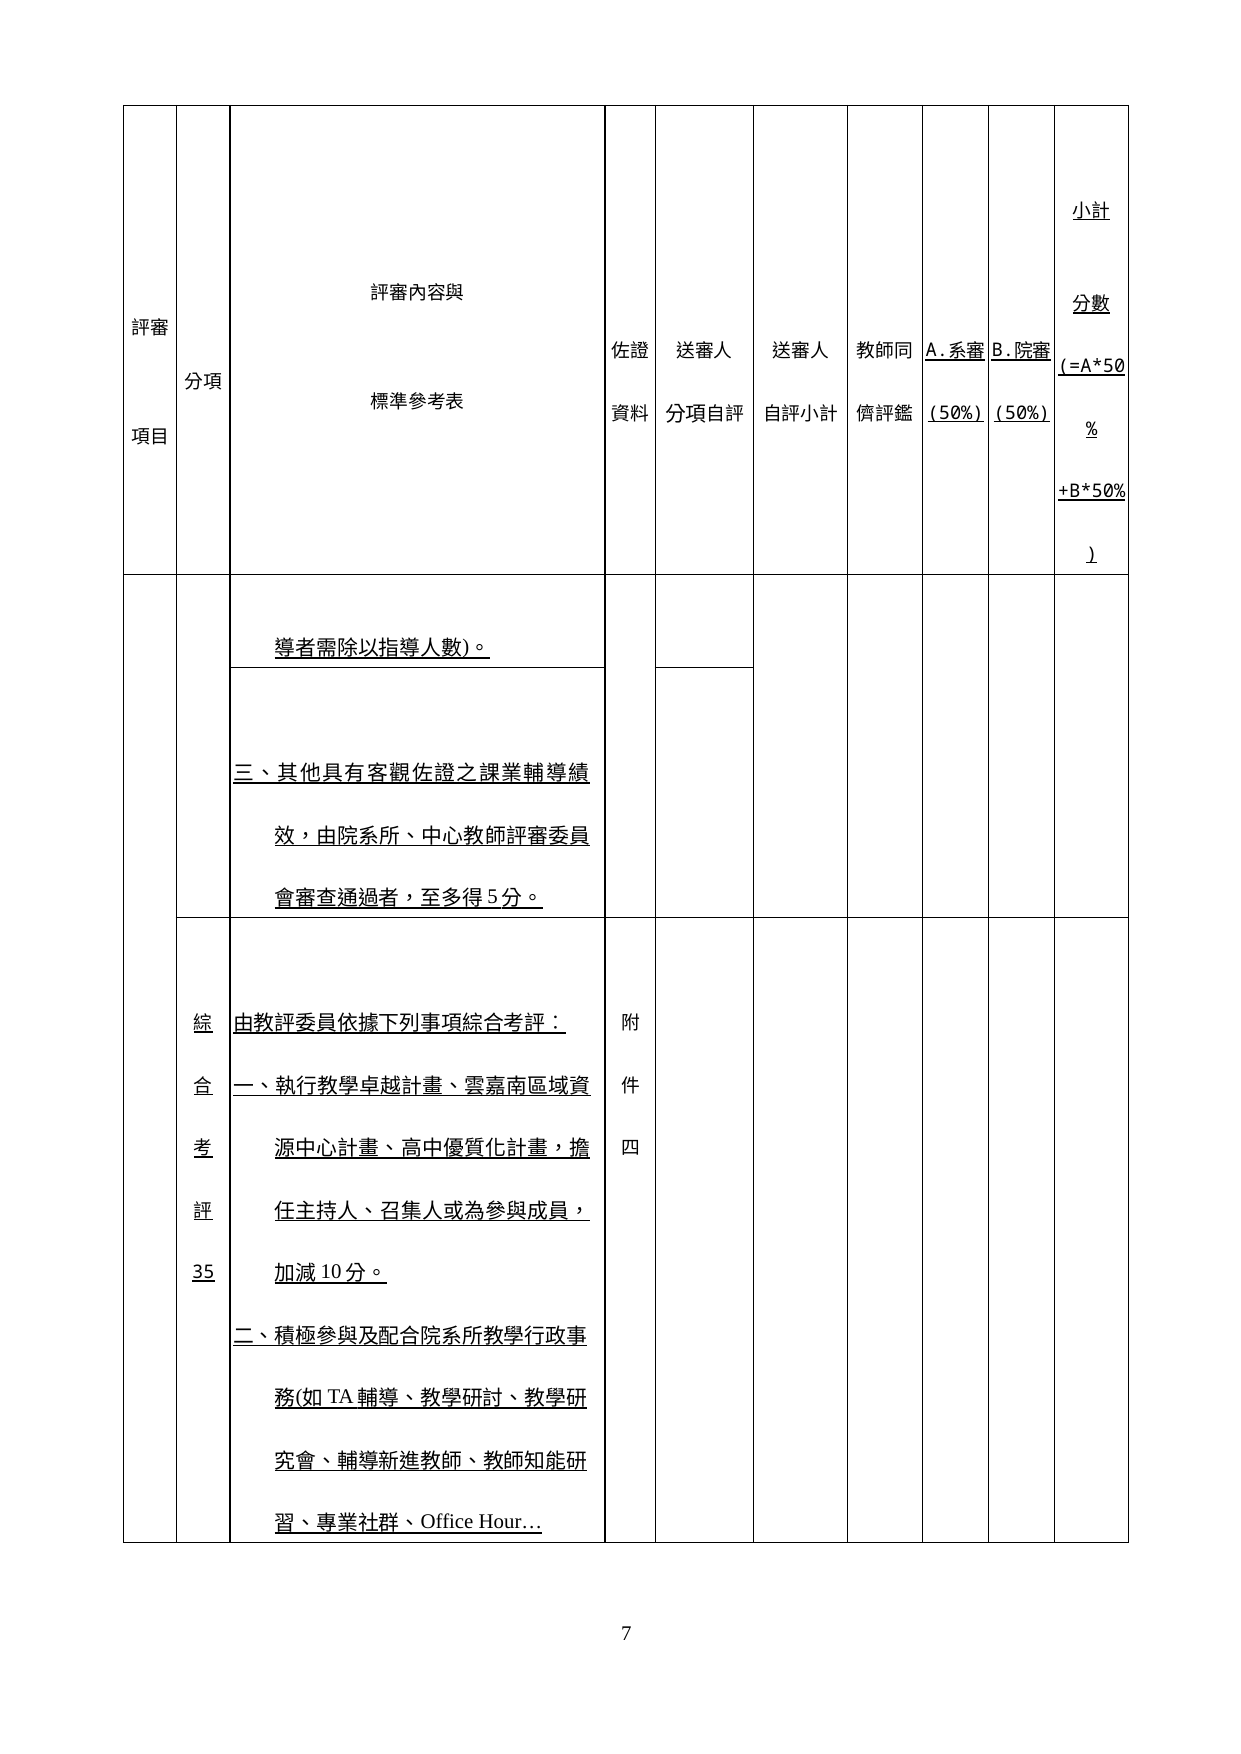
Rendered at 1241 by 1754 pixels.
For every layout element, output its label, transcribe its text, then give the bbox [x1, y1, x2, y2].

table_header 送審人 自評小計 [754, 106, 847, 573]
table_header 佐證 資料 [606, 106, 655, 573]
table_header 送審人 分項自評 [656, 106, 753, 573]
table_cell [923, 918, 988, 1542]
table_header A.系審 (50%) [923, 106, 988, 573]
table_cell [656, 668, 753, 917]
table_cell 由教評委員依據下列事項綜合考評︰ 一、執行教學卓越計畫、雲嘉南區域資源中心計畫、高中優質化計畫，擔任主持人、召集人或為參與成員，加減10分。 二、積極參與及配合院系所教學行政事務(如TA輔導、教學研討、教學研究會、輔導新進教師、教師知能研習、專業社群、Office Hour… [231, 918, 604, 1542]
table_cell [177, 575, 229, 917]
table_cell [923, 575, 988, 917]
table_cell [1055, 918, 1128, 1542]
table_cell [656, 575, 753, 667]
table_header 教師同儕評鑑 [848, 106, 922, 573]
table_cell 綜 合 考 評 35 [177, 918, 229, 1542]
table_cell [1055, 575, 1128, 917]
table_cell [848, 918, 922, 1542]
table_cell [606, 575, 655, 917]
table_cell [656, 918, 753, 1542]
table_header 小計 分數(=A*50%+B*50%) [1055, 106, 1128, 573]
table_cell [989, 918, 1054, 1542]
table_header B.院審 (50%) [989, 106, 1054, 573]
table_cell 附件四 [606, 918, 655, 1542]
table_cell [754, 575, 847, 917]
table_header 評審內容與 標準參考表 [231, 106, 604, 573]
table_header 分項 [177, 106, 229, 573]
table_header 評審 項目 [124, 106, 176, 573]
table_cell 導者需除以指導人數)。 [231, 575, 604, 667]
table_cell [124, 575, 176, 1542]
table_cell [754, 918, 847, 1542]
table_cell 三、其他具有客觀佐證之課業輔導績效，由院系所、中心教師評審委員會審查通過者，至多得5分。 [231, 668, 604, 917]
table_cell [989, 575, 1054, 917]
table_cell [848, 575, 922, 917]
